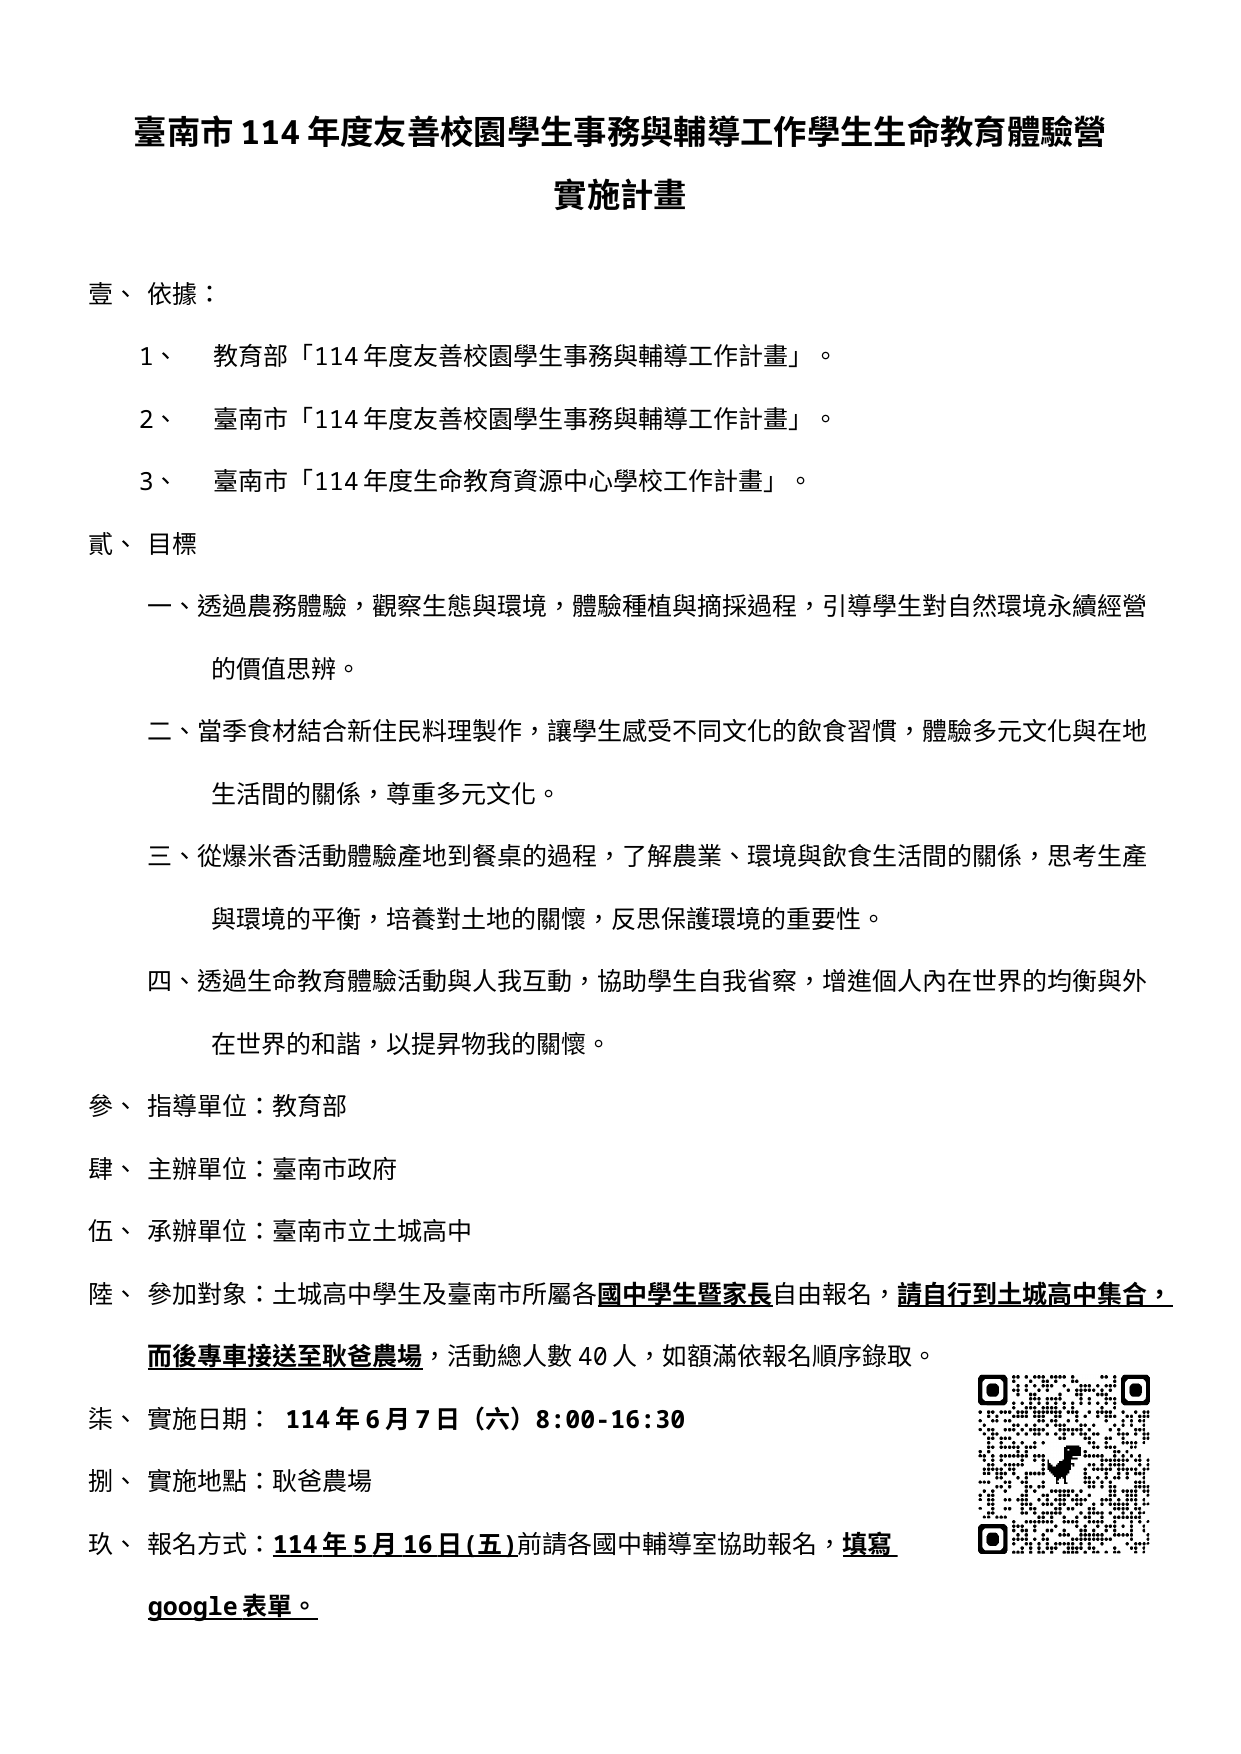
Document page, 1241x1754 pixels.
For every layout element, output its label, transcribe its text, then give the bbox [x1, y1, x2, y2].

list 報名方式：114年5月16日(五)前請各國中輔導室協助報名，填寫google表單。 [89, 1501, 1152, 1626]
list 承辦單位：臺南市立土城高中 [89, 1188, 1152, 1251]
text 臺南市114年度友善校園學生事務與輔導工作學生生命教育體驗營 [89, 88, 1152, 151]
list 目標 [89, 501, 1152, 563]
text 實施計畫 [89, 151, 1152, 213]
text 四、透過生命教育體驗活動與人我互動，協助學生自我省察，增進個人內在世界的均衡與外在世界的和諧，以提昇物我的關懷。 [148, 938, 1152, 1063]
list 指導單位：教育部 [89, 1063, 1152, 1126]
list [1116, 1376, 1152, 1438]
text 一、透過農務體驗，觀察生態與環境，體驗種植與摘採過程，引導學生對自然環境永續經營的價值思辨。 [148, 563, 1152, 688]
list 依據： [89, 251, 1152, 313]
list 實施日期： 114年6月7日（六）8:00-16:30 [89, 1376, 1011, 1438]
list 主辦單位：臺南市政府 [89, 1126, 1152, 1188]
list 臺南市「114年度友善校園學生事務與輔導工作計畫」。 [139, 376, 1152, 438]
list 參加對象：土城高中學生及臺南市所屬各國中學生暨家長自由報名，請自行到土城高中集合，而後專車接送至耿爸農場，活動總人數40人，如額滿依報名順序錄取。 [89, 1251, 1152, 1376]
list 教育部「114年度友善校園學生事務與輔導工作計畫」。 [139, 313, 1152, 376]
text 三、從爆米香活動體驗產地到餐桌的過程，了解農業、環境與飲食生活間的關係，思考生產與環境的平衡，培養對土地的關懷，反思保護環境的重要性。 [148, 813, 1152, 938]
list 實施地點：耿爸農場 [89, 1438, 994, 1501]
text 二、當季食材結合新住民料理製作，讓學生感受不同文化的飲食習慣，體驗多元文化與在地生活間的關係，尊重多元文化。 [148, 688, 1152, 813]
list [1129, 1438, 1152, 1501]
list 臺南市「114年度生命教育資源中心學校工作計畫」。 [139, 438, 1152, 501]
